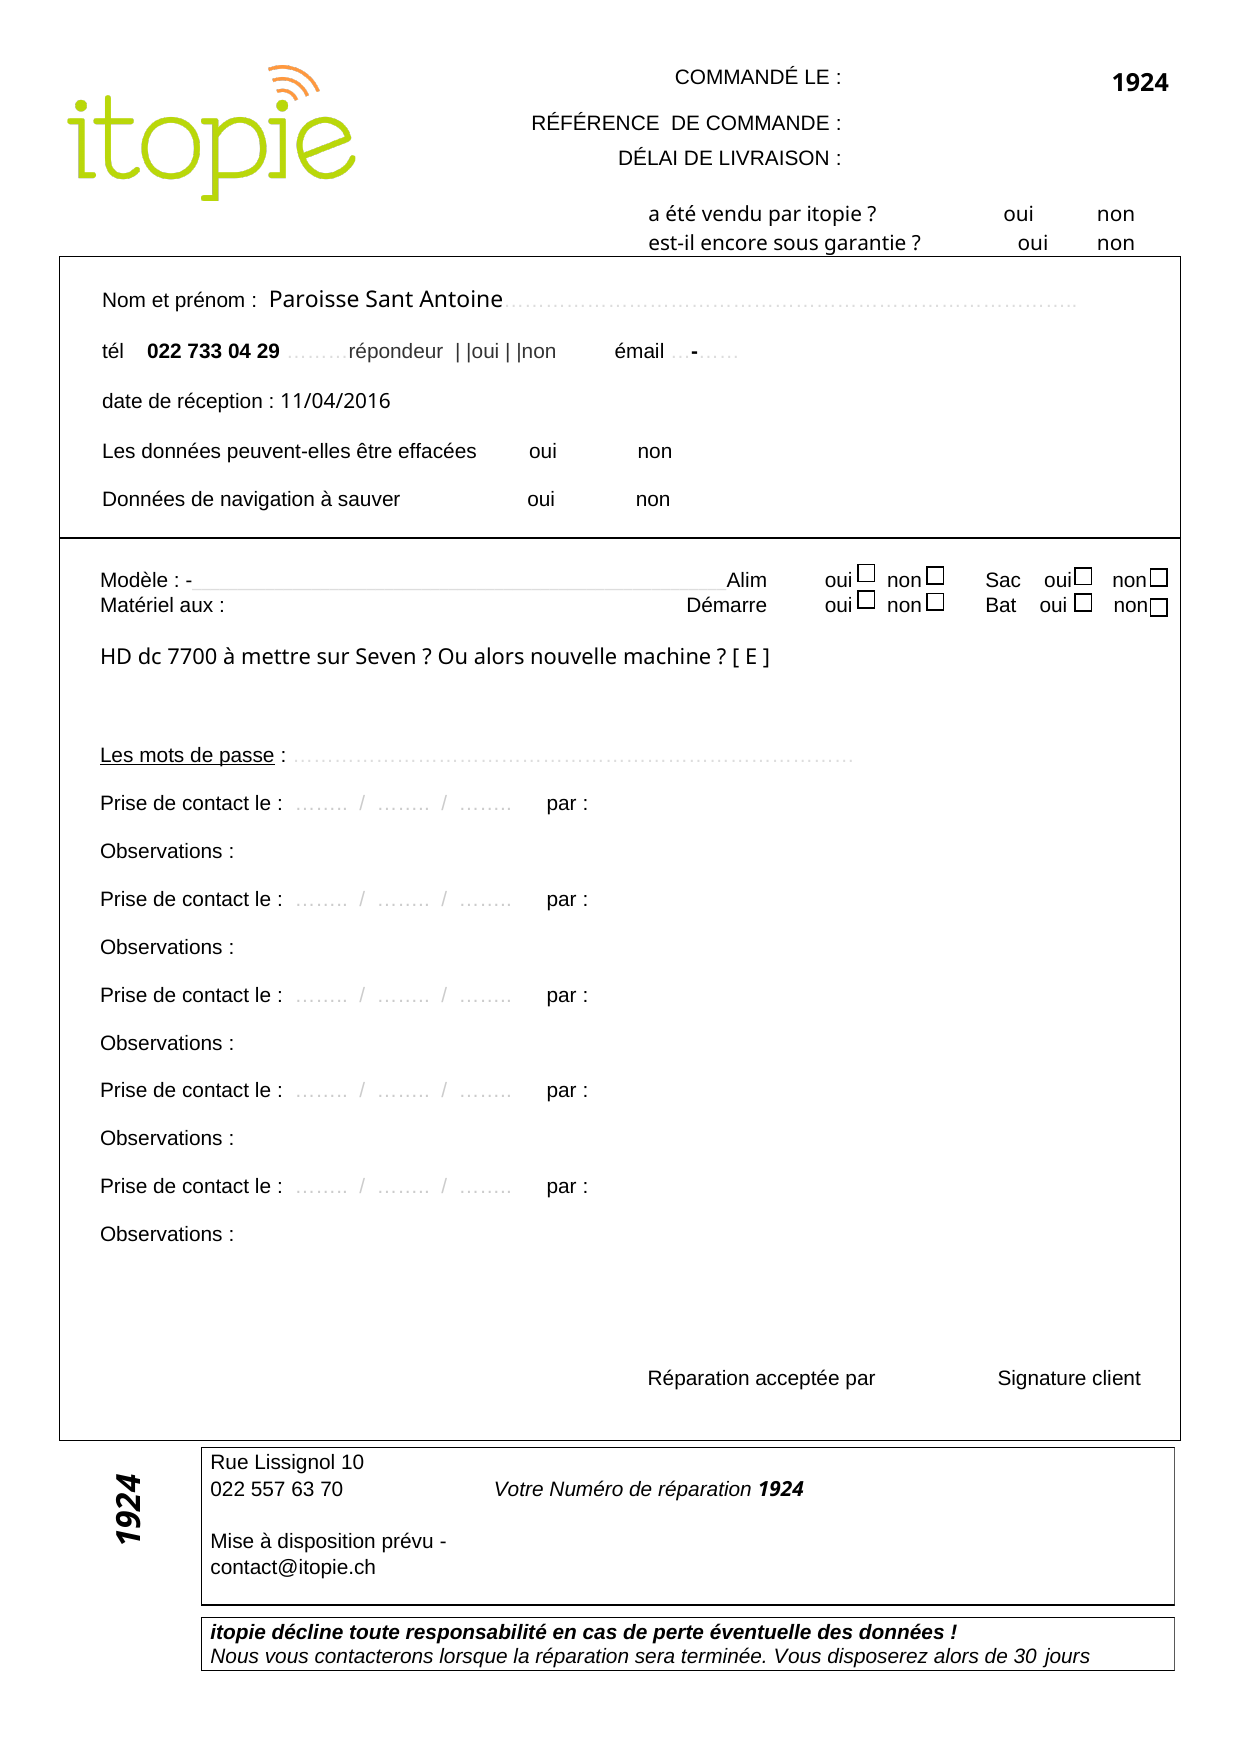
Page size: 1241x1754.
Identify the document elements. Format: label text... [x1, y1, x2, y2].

table_cell [847, 140, 1180, 175]
text est-il encore sous garantie ? oui non [59, 228, 1181, 256]
table_cell [847, 105, 1180, 140]
text date de réception : 11/04/2016 [60, 383, 1180, 415]
text Prise de contact le : …….. / …….. / …….. par : [60, 1171, 1180, 1198]
text Données de navigation à sauver oui non [60, 484, 1180, 511]
table_header 1924 [847, 59, 1180, 104]
text Observations : [60, 1027, 1180, 1054]
table_cell RÉFÉRENCE DE COMMANDE : [490, 105, 847, 140]
table_cell DÉLAI DE LIVRAISON : [490, 140, 847, 175]
text Observations : [60, 1123, 1180, 1150]
text a été vendu par itopie ? oui non [59, 199, 1181, 228]
text Modèle : - Alim oui non Sac oui non [879, 562, 925, 590]
text tél 022 733 04 29 ………répondeur | |oui | |non émail …-…… [60, 335, 1180, 362]
text Prise de contact le : …….. / …….. / …….. par : [60, 979, 1180, 1006]
text Nom et prénom : Paroisse Sant Antoine……………………………………………………………………….. [60, 280, 1180, 314]
text Les données peuvent-elles être effacées oui non [60, 436, 1180, 463]
text Prise de contact le : …….. / …….. / …….. par : [60, 883, 1180, 911]
table_header Rue Lissignol 10 022 557 63 70 Votre Numéro de réparation 1924 Mise à disposition prévu - contact@itopie.ch [195, 1441, 1180, 1611]
table_header 1924 [59, 1441, 195, 1677]
text Observations : [60, 931, 1180, 958]
text Modèle : - Alim oui non Sac oui non [60, 562, 856, 590]
text Modèle : - Alim oui non Sac oui non [948, 562, 1180, 590]
table_header COMMANDÉ LE : [490, 59, 847, 104]
text Prise de contact le : …….. / …….. / …….. par : [60, 788, 1180, 815]
text HD dc 7700 à mettre sur Seven ? Ou alors nouvelle machine ? [ E ] [60, 638, 1180, 671]
text Prise de contact le : …….. / …….. / …….. par : [60, 1075, 1180, 1102]
table_cell itopie décline toute responsabilité en cas de perte éventuelle des données ! Nous vous contacterons lorsque la réparation sera terminée. Vous disposerez alors de 30 jours [195, 1611, 1180, 1677]
text Réparation acceptée par Signature client [60, 1363, 1180, 1390]
picture [67, 65, 356, 201]
text Observations : [60, 1219, 1180, 1246]
text Matériel aux : Démarre oui non Bat oui non [60, 590, 1180, 617]
text Les mots de passe : ……………………………………………………………………… [60, 740, 1180, 767]
text Observations : [60, 836, 1180, 863]
